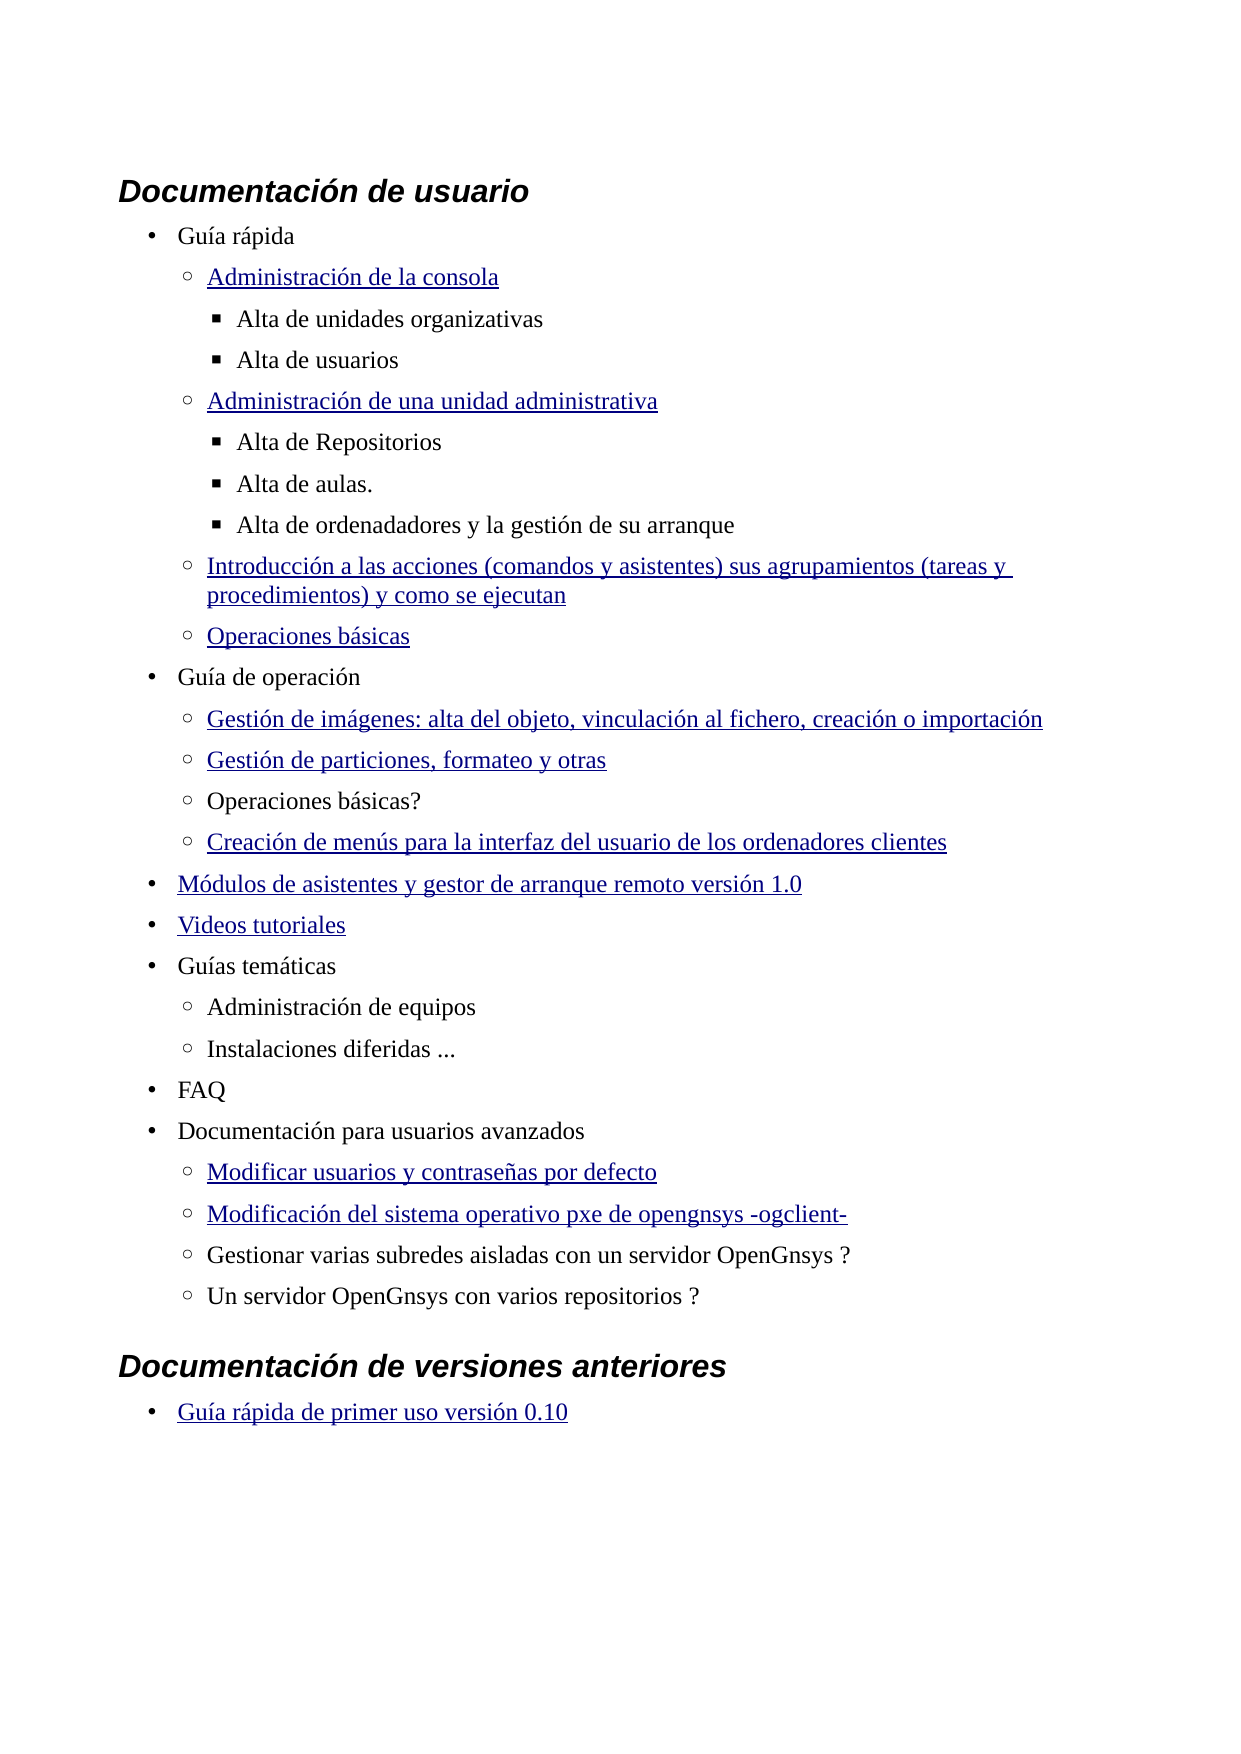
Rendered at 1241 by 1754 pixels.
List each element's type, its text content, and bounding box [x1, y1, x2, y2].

list Guías temáticas [148, 951, 1122, 980]
list Administración de la consola [177, 262, 1122, 291]
list Administración de una unidad administrativa [177, 386, 1122, 415]
list Alta de ordenadadores y la gestión de su arranque [207, 510, 1122, 539]
list Módulos de asistentes y gestor de arranque remoto versión 1.0 [148, 869, 1122, 897]
list Gestión de imágenes: alta del objeto, vinculación al fichero, creación o importación [177, 704, 1122, 732]
list Alta de aulas. [207, 469, 1122, 497]
list Alta de Repositorios [207, 427, 1122, 456]
subtitle Documentación de versiones anteriores [118, 1347, 1122, 1384]
list FAQ [148, 1075, 1122, 1104]
list Alta de usuarios [207, 345, 1122, 374]
list Alta de unidades organizativas [207, 304, 1122, 332]
list Modificación del sistema operativo pxe de opengnsys -ogclient- [177, 1199, 1122, 1227]
list Operaciones básicas [177, 621, 1122, 650]
list Administración de equipos [177, 992, 1122, 1021]
list Guía rápida de primer uso versión 0.10 [148, 1397, 1122, 1426]
list Introducción a las acciones (comandos y asistentes) sus agrupamientos (tareas y procedimientos) y como se ejecutan [177, 551, 1122, 609]
list Guía rápida [148, 221, 1122, 250]
list Gestión de particiones, formateo y otras [177, 745, 1122, 774]
list Documentación para usuarios avanzados [148, 1116, 1122, 1145]
list Guía de operación [148, 662, 1122, 691]
list Modificar usuarios y contraseñas por defecto [177, 1157, 1122, 1186]
list Instalaciones diferidas ... [177, 1034, 1122, 1062]
list Operaciones básicas? [177, 786, 1122, 815]
subtitle Documentación de usuario [118, 172, 1122, 209]
list Gestionar varias subredes aisladas con un servidor OpenGnsys ? [177, 1240, 1122, 1269]
list Un servidor OpenGnsys con varios repositorios ? [177, 1281, 1122, 1310]
list Videos tutoriales [148, 910, 1122, 939]
list Creación de menús para la interfaz del usuario de los ordenadores clientes [177, 827, 1122, 856]
